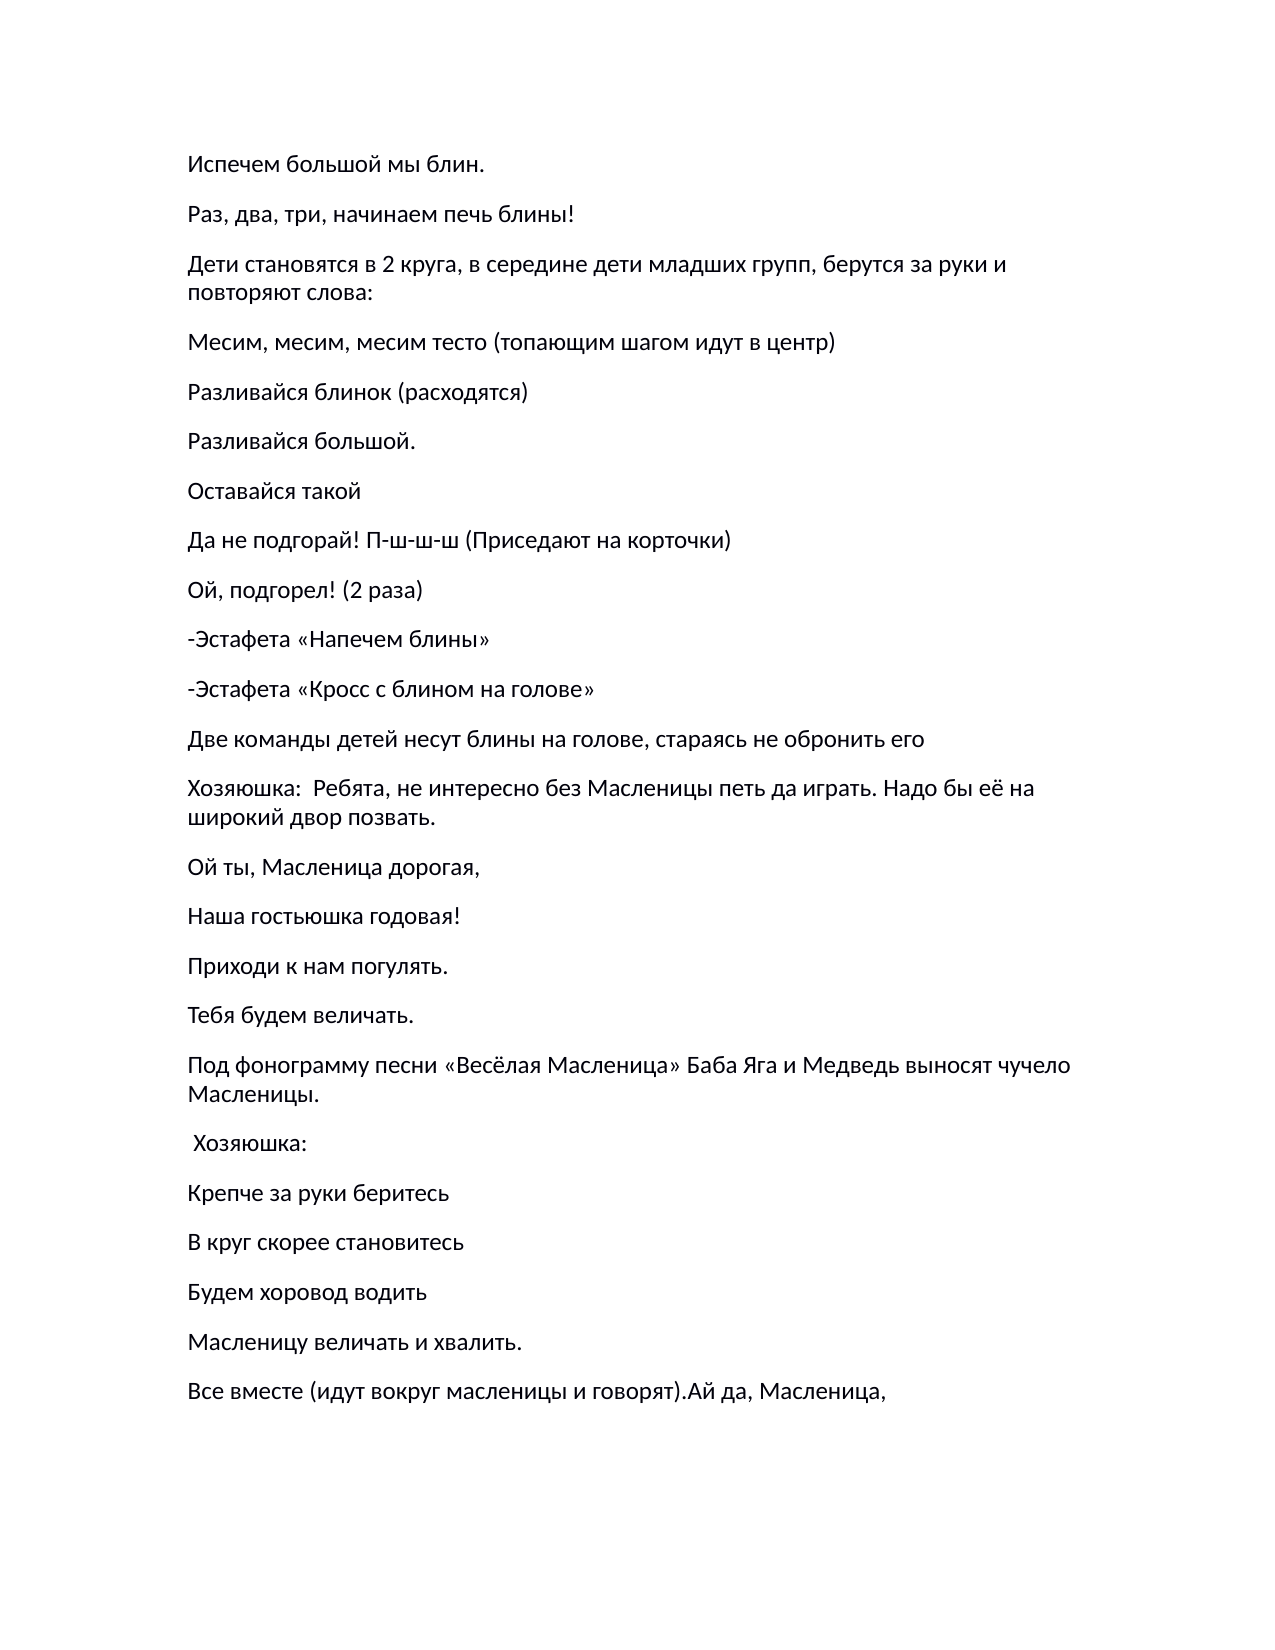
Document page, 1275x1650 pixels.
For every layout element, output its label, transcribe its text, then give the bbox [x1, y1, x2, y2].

text Дети становятся в 2 круга, в середине дети младших групп, берутся за руки и повторяют слова: [187, 249, 1087, 307]
text Ой ты, Масленица дорогая, [187, 852, 1087, 881]
text Испечем большой мы блин. [187, 150, 1087, 179]
text Хозяюшка: Ребята, не интересно без Масленицы петь да играть. Надо бы её на широкий двор позвать. [187, 774, 1087, 831]
text Две команды детей несут блины на голове, стараясь не обронить его [187, 724, 1087, 753]
text Крепче за руки беритесь [187, 1178, 1087, 1207]
text Масленицу величать и хвалить. [187, 1327, 1087, 1356]
text Разливайся большой. [187, 427, 1087, 455]
text Раз, два, три, начинаем печь блины! [187, 199, 1087, 228]
text Хозяюшка: [187, 1129, 1087, 1157]
text Приходи к нам погулять. [187, 951, 1087, 980]
text Ой, подгорел! (2 раза) [187, 575, 1087, 604]
text Тебя будем величать. [187, 1001, 1087, 1029]
text Месим, месим, месим тесто (топающим шагом идут в центр) [187, 327, 1087, 356]
text -Эстафета «Кросс с блином на голове» [187, 674, 1087, 703]
text -Эстафета «Напечем блины» [187, 625, 1087, 654]
text Да не подгорай! П-ш-ш-ш (Приседают на корточки) [187, 526, 1087, 554]
text В круг скорее становитесь [187, 1228, 1087, 1257]
text Наша гостьюшка годовая! [187, 902, 1087, 930]
text Разливайся блинок (расходятся) [187, 377, 1087, 406]
text Под фонограмму песни «Весёлая Масленица» Баба Яга и Медведь выносят чучело Масленицы. [187, 1050, 1087, 1108]
text Все вместе (идут вокруг масленицы и говорят).Ай да, Масленица, [187, 1377, 1087, 1405]
text Будем хоровод водить [187, 1277, 1087, 1306]
text Оставайся такой [187, 476, 1087, 505]
